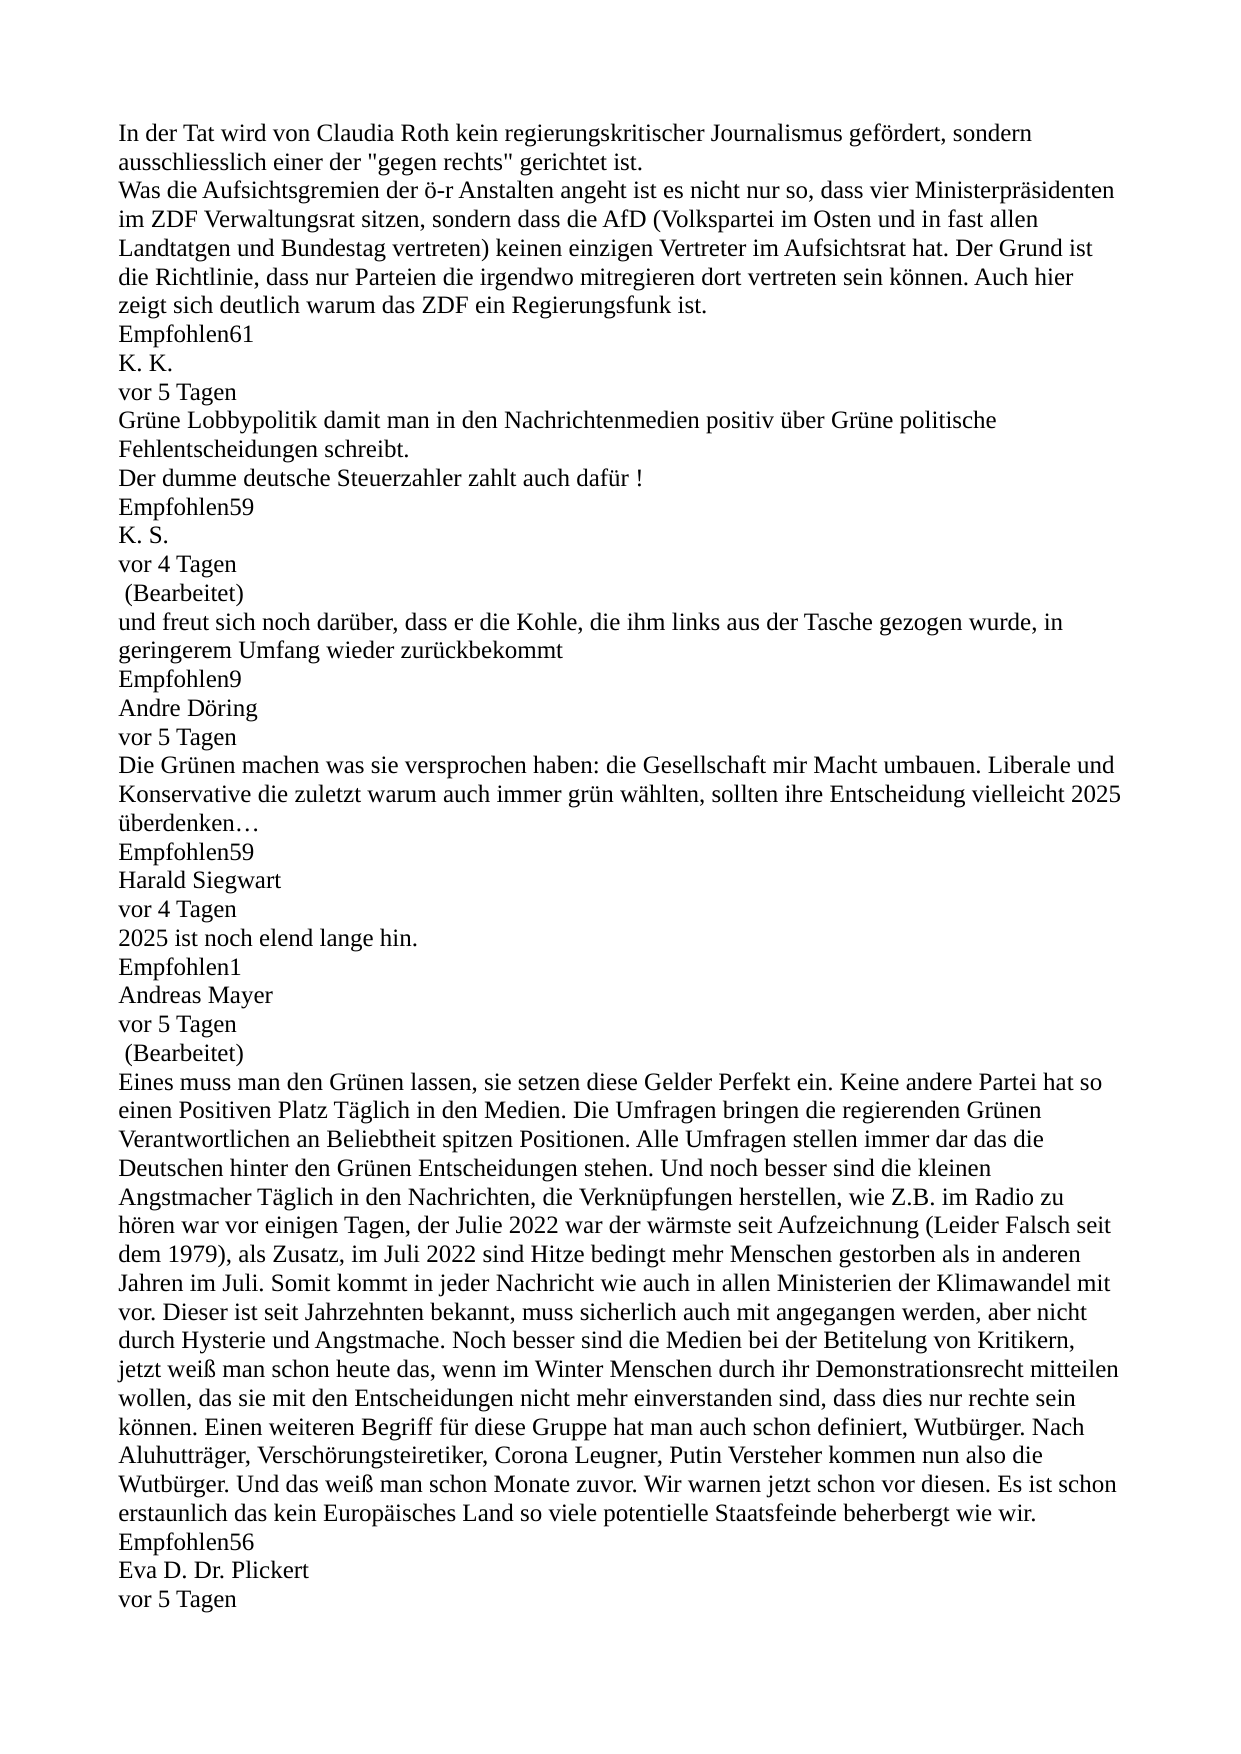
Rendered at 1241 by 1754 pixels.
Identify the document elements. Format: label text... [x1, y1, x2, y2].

text Andre Döring [118, 693, 1122, 722]
text Der dumme deutsche Steuerzahler zahlt auch dafür ! [118, 463, 1122, 492]
text Empfohlen59 [118, 837, 1122, 866]
text Empfohlen56 [118, 1527, 1122, 1556]
text Die Grünen machen was sie versprochen haben: die Gesellschaft mir Macht umbauen. Liberale und Konservative die zuletzt warum auch immer grün wählten, sollten ihre Entscheidung vielleicht 2025 überdenken… [118, 751, 1122, 837]
text Andreas Mayer [118, 981, 1122, 1009]
text vor 5 Tagen [118, 1009, 1122, 1038]
text vor 4 Tagen [118, 549, 1122, 578]
text Empfohlen9 [118, 664, 1122, 693]
text Harald Siegwart [118, 866, 1122, 894]
text (Bearbeitet) [118, 1038, 1122, 1067]
text Eva D. Dr. Plickert [118, 1556, 1122, 1584]
text vor 5 Tagen [118, 722, 1122, 751]
text vor 4 Tagen [118, 894, 1122, 923]
text In der Tat wird von Claudia Roth kein regierungskritischer Journalismus gefördert, sondern ausschliesslich einer der "gegen rechts" gerichtet ist. [118, 118, 1122, 176]
text (Bearbeitet) [118, 578, 1122, 607]
text und freut sich noch darüber, dass er die Kohle, die ihm links aus der Tasche gezogen wurde, in geringerem Umfang wieder zurückbekommt [118, 607, 1122, 664]
text K. S. [118, 521, 1122, 549]
text vor 5 Tagen [118, 1584, 1122, 1613]
text Empfohlen59 [118, 492, 1122, 521]
text Was die Aufsichtsgremien der ö-r Anstalten angeht ist es nicht nur so, dass vier Ministerpräsidenten im ZDF Verwaltungsrat sitzen, sondern dass die AfD (Volkspartei im Osten und in fast allen Landtatgen und Bundestag vertreten) keinen einzigen Vertreter im Aufsichtsrat hat. Der Grund ist die Richtlinie, dass nur Parteien die irgendwo mitregieren dort vertreten sein können. Auch hier zeigt sich deutlich warum das ZDF ein Regierungsfunk ist. [118, 176, 1122, 319]
text K. K. [118, 348, 1122, 377]
text Grüne Lobbypolitik damit man in den Nachrichtenmedien positiv über Grüne politische Fehlentscheidungen schreibt. [118, 406, 1122, 463]
text vor 5 Tagen [118, 377, 1122, 406]
text Empfohlen1 [118, 952, 1122, 981]
text Empfohlen61 [118, 319, 1122, 348]
text Eines muss man den Grünen lassen, sie setzen diese Gelder Perfekt ein. Keine andere Partei hat so einen Positiven Platz Täglich in den Medien. Die Umfragen bringen die regierenden Grünen Verantwortlichen an Beliebtheit spitzen Positionen. Alle Umfragen stellen immer dar das die Deutschen hinter den Grünen Entscheidungen stehen. Und noch besser sind die kleinen Angstmacher Täglich in den Nachrichten, die Verknüpfungen herstellen, wie Z.B. im Radio zu hören war vor einigen Tagen, der Julie 2022 war der wärmste seit Aufzeichnung (Leider Falsch seit dem 1979), als Zusatz, im Juli 2022 sind Hitze bedingt mehr Menschen gestorben als in anderen Jahren im Juli. Somit kommt in jeder Nachricht wie auch in allen Ministerien der Klimawandel mit vor. Dieser ist seit Jahrzehnten bekannt, muss sicherlich auch mit angegangen werden, aber nicht durch Hysterie und Angstmache. Noch besser sind die Medien bei der Betitelung von Kritikern, jetzt weiß man schon heute das, wenn im Winter Menschen durch ihr Demonstrationsrecht mitteilen wollen, das sie mit den Entscheidungen nicht mehr einverstanden sind, dass dies nur rechte sein können. Einen weiteren Begriff für diese Gruppe hat man auch schon definiert, Wutbürger. Nach Aluhutträger, Verschörungsteiretiker, Corona Leugner, Putin Versteher kommen nun also die Wutbürger. Und das weiß man schon Monate zuvor. Wir warnen jetzt schon vor diesen. Es ist schon erstaunlich das kein Europäisches Land so viele potentielle Staatsfeinde beherbergt wie wir. [118, 1067, 1122, 1527]
text 2025 ist noch elend lange hin. [118, 923, 1122, 952]
